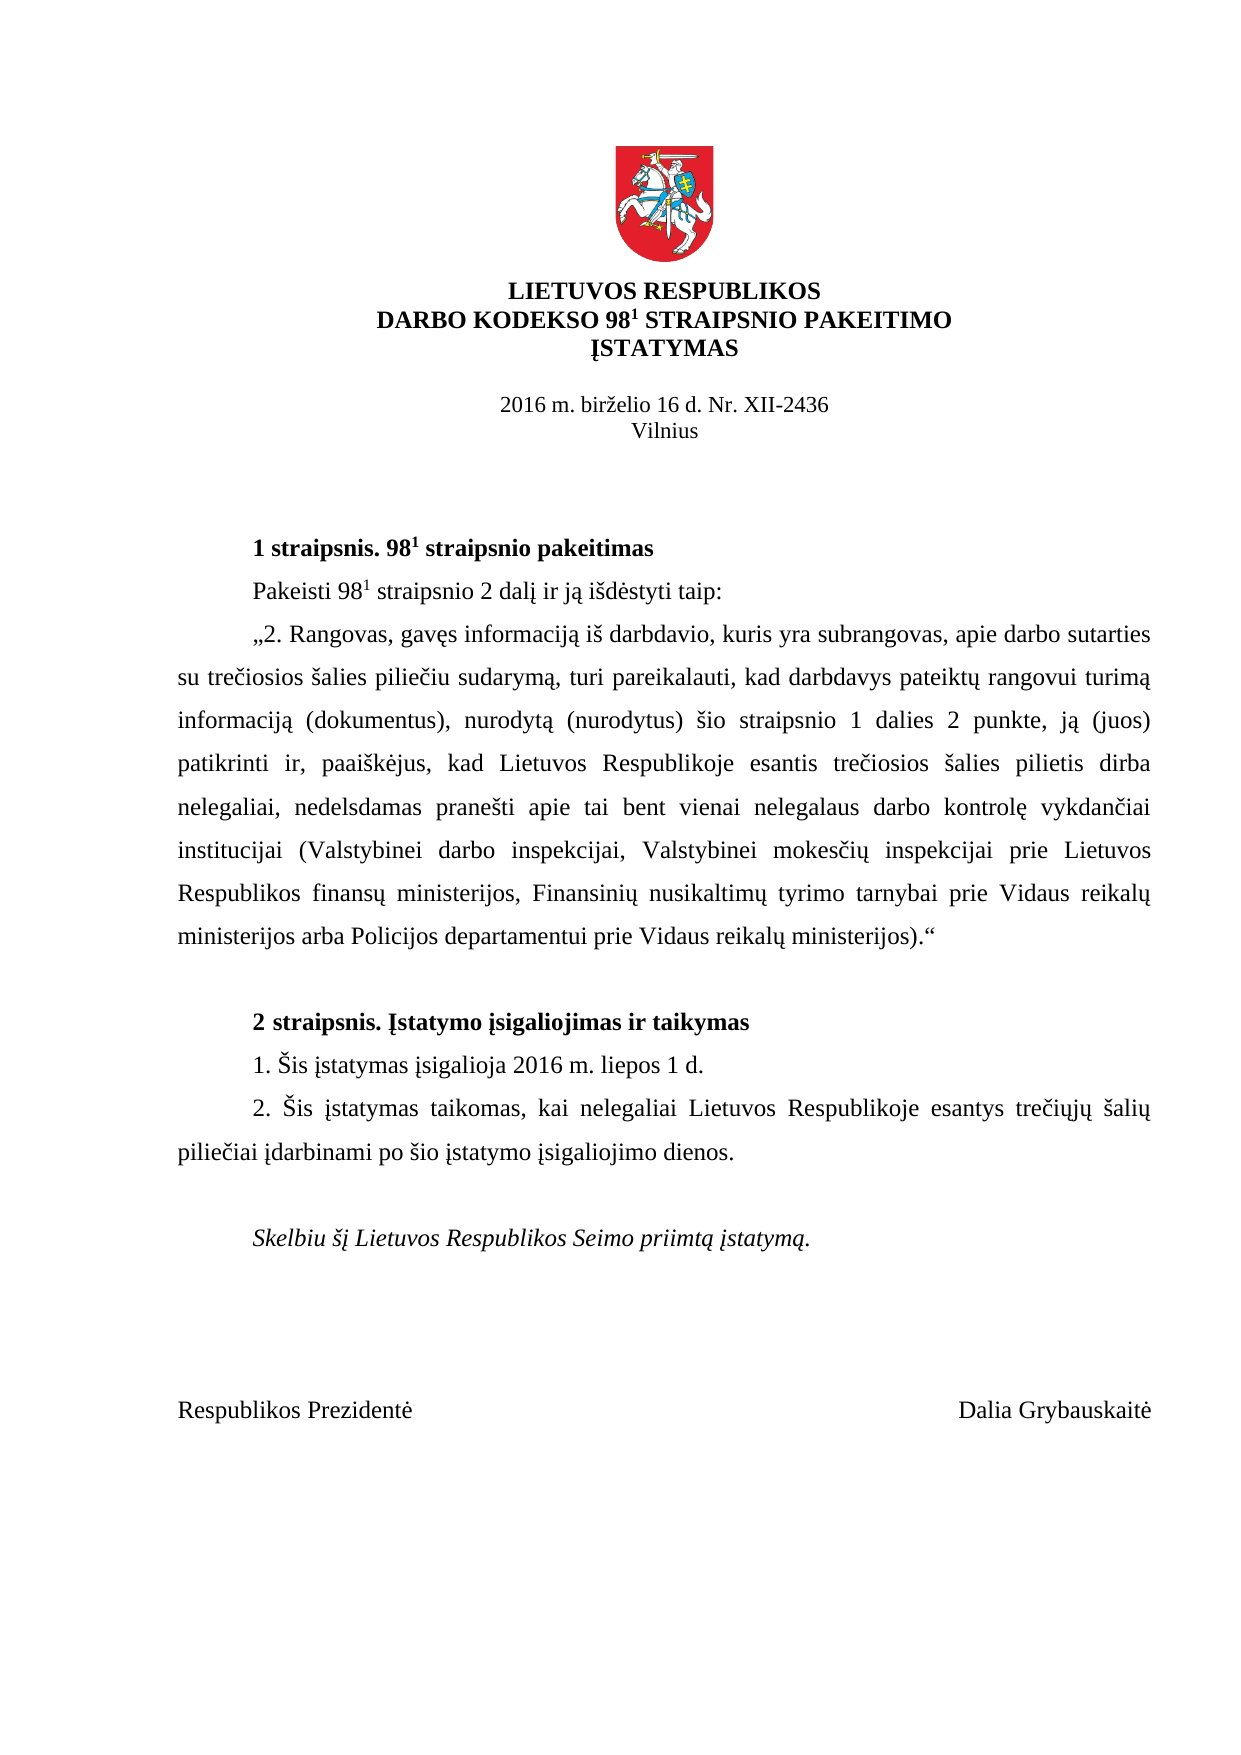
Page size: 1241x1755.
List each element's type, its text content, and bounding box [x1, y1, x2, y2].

text 2. Šis įstatymas taikomas, kai nelegaliai Lietuvos Respublikoje esantys trečiųjų šalių piliečiai įdarbinami po šio įstatymo įsigaliojimo dienos. [177, 1093, 1152, 1165]
text DARBO KODEKSO 981 STRAIPSNIO PAKEITIMO [177, 305, 1152, 333]
text 1. Šis įstatymas įsigalioja 2016 m. liepos 1 d. [177, 1050, 1152, 1079]
text Pakeisti 981 straipsnio 2 dalį ir ją išdėstyti taip: [177, 576, 1152, 605]
text 1 straipsnis. 981 straipsnio pakeitimas [177, 533, 1152, 562]
text ĮSTATYMAS [177, 333, 1152, 362]
text „2. Rangovas, gavęs informaciją iš darbdavio, kuris yra subrangovas, apie darbo sutarties su trečiosios šalies piliečiu sudarymą, turi pareikalauti, kad darbdavys pateiktų rangovui turimą informaciją (dokumentus), nurodytą (nurodytus) šio straipsnio 1 dalies 2 punkte, ją (juos) patikrinti ir, paaiškėjus, kad Lietuvos Respublikoje esantis trečiosios šalies pilietis dirba nelegaliai, nedelsdamas pranešti apie tai bent vienai nelegalaus darbo kontrolę vykdančiai institucijai (Valstybinei darbo inspekcijai, Valstybinei mokesčių inspekcijai prie Lietuvos Respublikos finansų ministerijos, Finansinių nusikaltimų tyrimo tarnybai prie Vidaus reikalų ministerijos arba Policijos departamentui prie Vidaus reikalų ministerijos).“ [177, 619, 1152, 950]
text Vilnius [177, 417, 1152, 444]
text 2016 m. birželio 16 d. Nr. XII-2436 [177, 391, 1152, 417]
text Skelbiu šį Lietuvos Respublikos Seimo priimtą įstatymą. [177, 1223, 1152, 1252]
text Respublikos Prezidentė Dalia Grybauskaitė [177, 1395, 1152, 1424]
text 2 straipsnis. Įstatymo įsigaliojimas ir taikymas [177, 1007, 1152, 1036]
text LIETUVOS RESPUBLIKOS [177, 276, 1152, 305]
